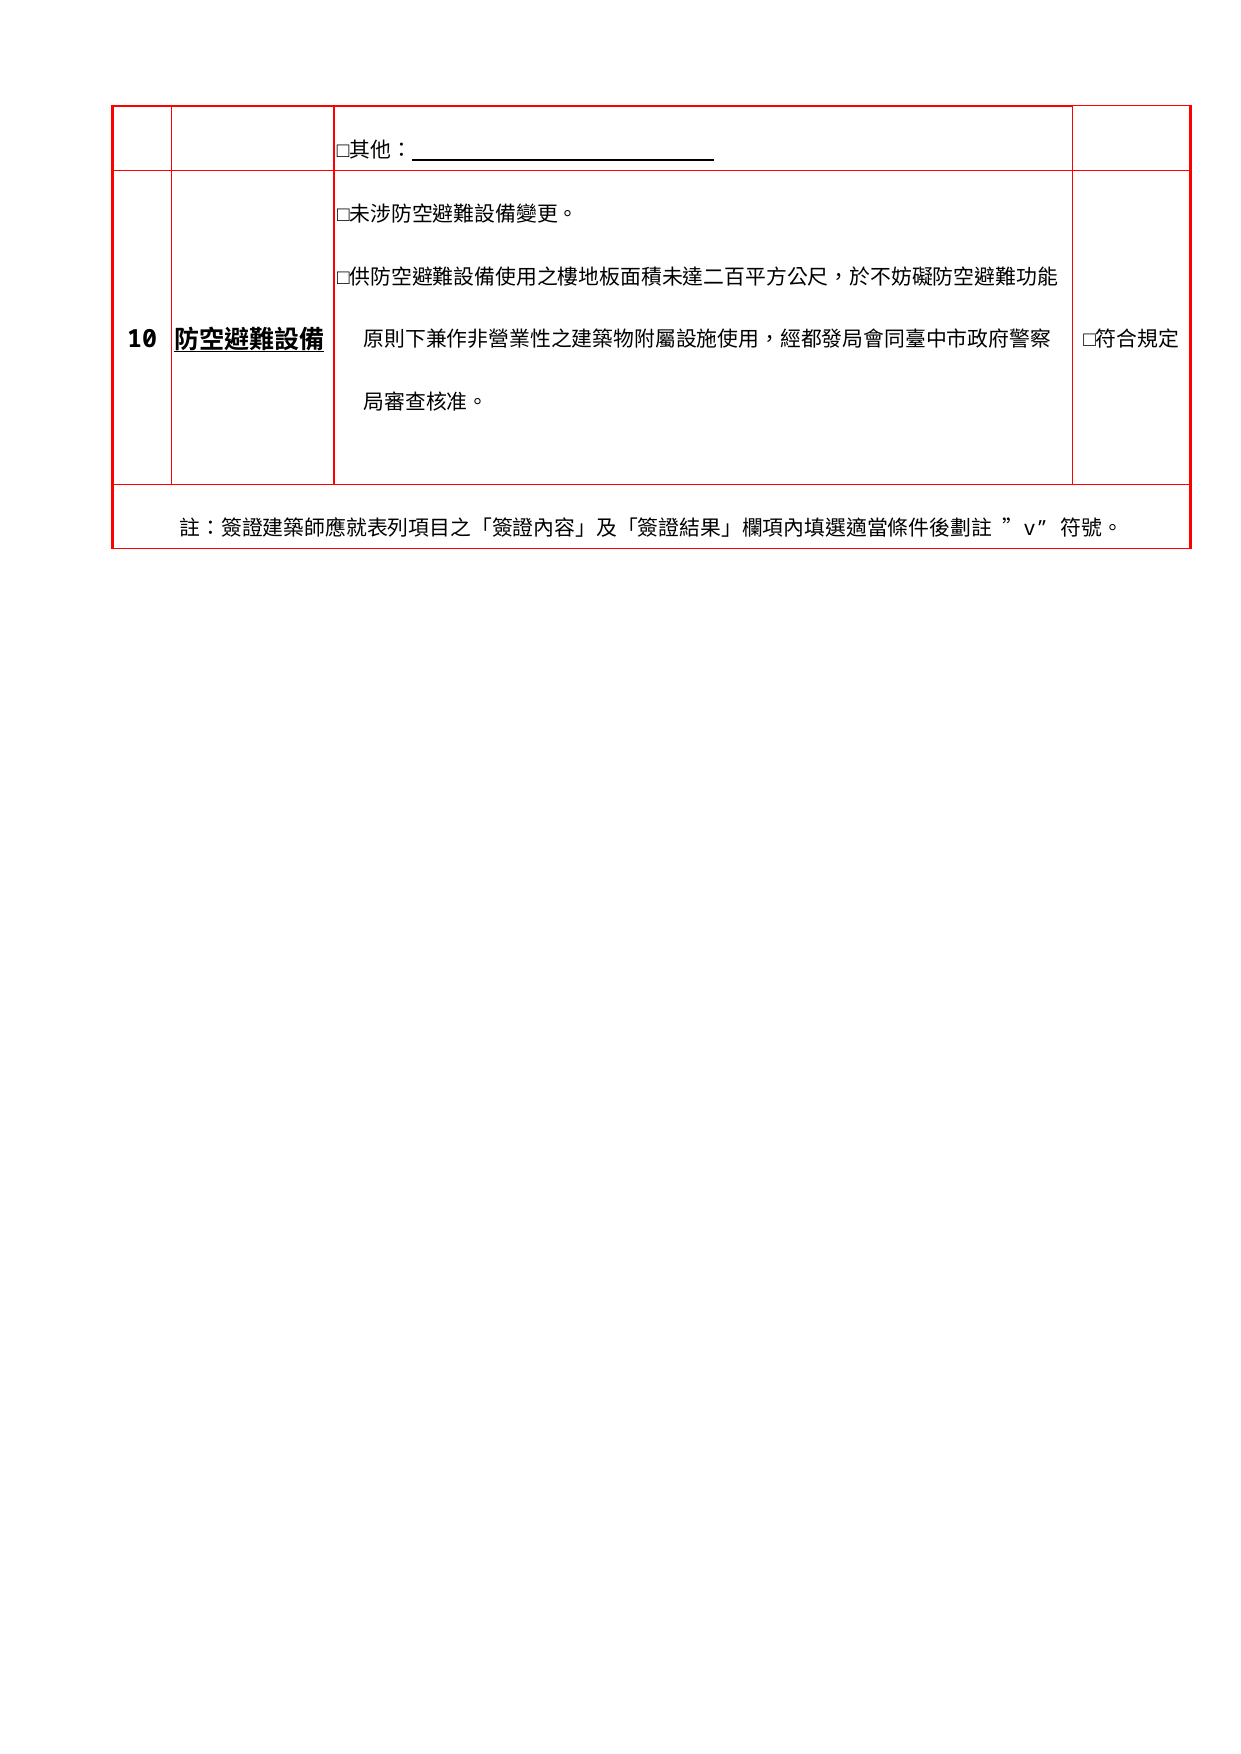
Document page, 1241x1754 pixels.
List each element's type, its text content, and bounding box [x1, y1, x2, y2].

table_cell 註：簽證建築師應就表列項目之「簽證內容」及「簽證結果」欄項內填選適當條件後劃註 ”v” 符號。 [114, 485, 1189, 548]
table_cell □未涉防空避難設備變更。 □供防空避難設備使用之樓地板面積未達二百平方公尺，於不妨礙防空避難功能原則下兼作非營業性之建築物附屬設施使用，經都發局會同臺中市政府警察局審查核准。 [335, 171, 1072, 483]
table_cell 防空避難設備 [172, 171, 333, 483]
table_cell [172, 107, 333, 169]
table_cell 10 [114, 171, 171, 483]
table_cell □符合規定 [1073, 171, 1189, 483]
table_cell [114, 107, 171, 169]
table_cell □其他： [335, 107, 1072, 169]
table_cell [1073, 106, 1189, 169]
